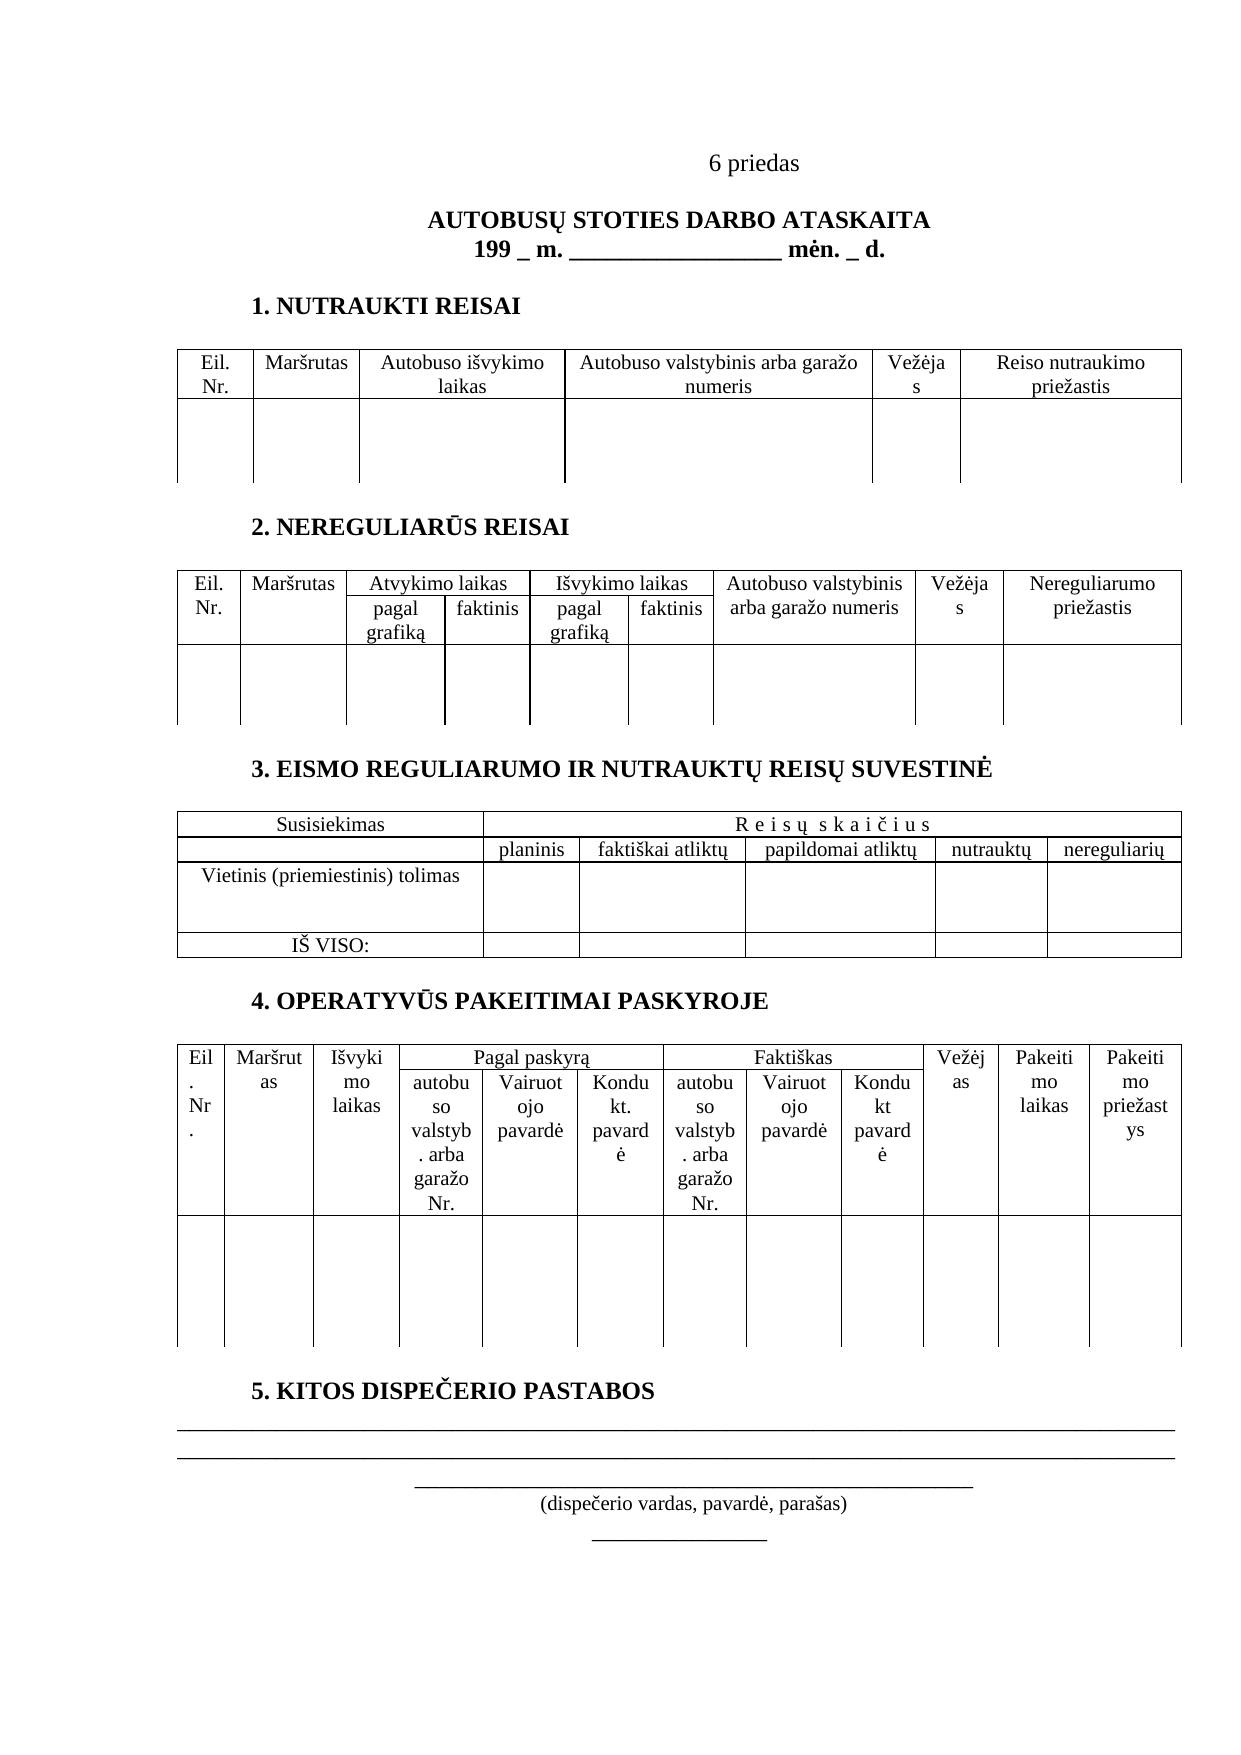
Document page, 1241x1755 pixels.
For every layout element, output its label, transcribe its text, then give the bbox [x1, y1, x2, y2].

table_cell [360, 399, 564, 483]
table_header Atvykimo laikas [347, 571, 529, 595]
table_cell [347, 645, 444, 725]
table_cell [531, 645, 628, 725]
table_header Eil. Nr. [178, 571, 240, 644]
table_cell papildomai atliktų [746, 838, 935, 861]
table_header Vežėjas [916, 571, 1003, 644]
text 3. EISMO REGULIARUMO IR NUTRAUKTŲ REISŲ SUVESTINĖ [177, 754, 1181, 782]
table_cell planinis [484, 838, 579, 861]
table_cell [747, 1216, 841, 1347]
table_cell [842, 1216, 923, 1347]
table_cell [936, 933, 1047, 957]
table_cell [936, 863, 1047, 932]
table_cell [400, 1216, 482, 1347]
table_header Nereguliarumo priežastis [1004, 571, 1181, 644]
table_cell [178, 838, 483, 861]
table_cell pagal grafiką [531, 596, 628, 644]
table_cell [225, 1216, 313, 1347]
table_header Reiso nutraukimo priežastis [961, 350, 1181, 398]
table_cell [629, 645, 713, 725]
table_header Pakeitimo laikas [999, 1045, 1089, 1214]
text 199 _ m. _________________ mėn. _ d. [177, 234, 1181, 263]
table_cell [580, 933, 745, 957]
table_cell [664, 1216, 746, 1347]
table_header Vežėjas [873, 350, 960, 398]
text (dispečerio vardas, pavardė, parašas) [177, 1491, 1181, 1515]
table_cell [178, 1216, 224, 1347]
table_cell Vietinis (priemiestinis) tolimas [178, 863, 483, 932]
table_cell IŠ VISO: [178, 933, 483, 957]
table_cell [999, 1216, 1089, 1347]
table_header Pagal paskyrą [400, 1045, 663, 1069]
table_cell Kondukt. pavardė [578, 1070, 663, 1214]
table_cell [483, 1216, 577, 1347]
table_header Vežėjas [924, 1045, 998, 1214]
text 4. OPERATYVŪS PAKEITIMAI PASKYROJE [177, 986, 1181, 1015]
table_cell [1048, 863, 1181, 932]
table_cell [446, 645, 529, 725]
table_cell [314, 1216, 399, 1347]
table_cell [1004, 645, 1181, 725]
table_header Eil. Nr. [178, 350, 253, 398]
table_header Faktiškas [664, 1045, 923, 1069]
text 2. NEREGULIARŪS REISAI [177, 512, 1181, 541]
table_cell [916, 645, 1003, 725]
text AUTOBUSŲ STOTIES DARBO ATASKAITA [177, 205, 1181, 234]
table_cell faktinis [446, 596, 529, 644]
table_header Maršrutas [254, 350, 359, 398]
table_cell [178, 399, 253, 483]
table_cell Vairuotojo pavardė [483, 1070, 577, 1214]
table_cell [484, 863, 579, 932]
table_cell nereguliarių [1048, 838, 1181, 861]
table_cell [924, 1216, 998, 1347]
table_cell pagal grafiką [347, 596, 444, 644]
table_cell [178, 645, 240, 725]
table_header Autobuso valstybinis arba garažo numeris [566, 350, 872, 398]
table_header Autobuso išvykimo laikas [360, 350, 564, 398]
table_cell [873, 399, 960, 483]
table_cell [961, 399, 1181, 483]
table_cell Kondukt pavardė [842, 1070, 923, 1214]
table_cell [241, 645, 346, 725]
table_header Išvykimo laikas [314, 1045, 399, 1214]
table_cell [714, 645, 915, 725]
table_header Maršrutas [241, 571, 346, 644]
table_cell [566, 399, 872, 483]
table_cell Vairuotojo pavardė [747, 1070, 841, 1214]
text 1. NUTRAUKTI REISAI [177, 291, 1181, 320]
table_cell autobuso valstyb. arba garažo Nr. [664, 1070, 746, 1214]
text 6 priedas [177, 148, 1181, 176]
table_header Autobuso valstybinis arba garažo numeris [714, 571, 915, 644]
table_cell nutrauktų [936, 838, 1047, 861]
text ______________ [177, 1515, 1181, 1544]
table_cell autobuso valstyb. arba garažo Nr. [400, 1070, 482, 1214]
table_cell faktinis [629, 596, 713, 644]
table_cell [746, 933, 935, 957]
table_cell faktiškai atliktų [580, 838, 745, 861]
table_cell [746, 863, 935, 932]
table_cell [254, 399, 359, 483]
table_header Pakeitimo priežastys [1090, 1045, 1181, 1214]
table_cell [580, 863, 745, 932]
table_header Išvykimo laikas [531, 571, 713, 595]
table_header Maršrutas [225, 1045, 313, 1214]
table_cell [578, 1216, 663, 1347]
table_cell [1048, 933, 1181, 957]
table_header Susisiekimas [178, 812, 483, 836]
table_cell [1090, 1216, 1181, 1347]
table_header Reisų skaičius [484, 812, 1181, 836]
table_header Eil. Nr. [178, 1045, 224, 1214]
text 5. KITOS DISPEČERIO PASTABOS [177, 1376, 1181, 1405]
table_cell [484, 933, 579, 957]
